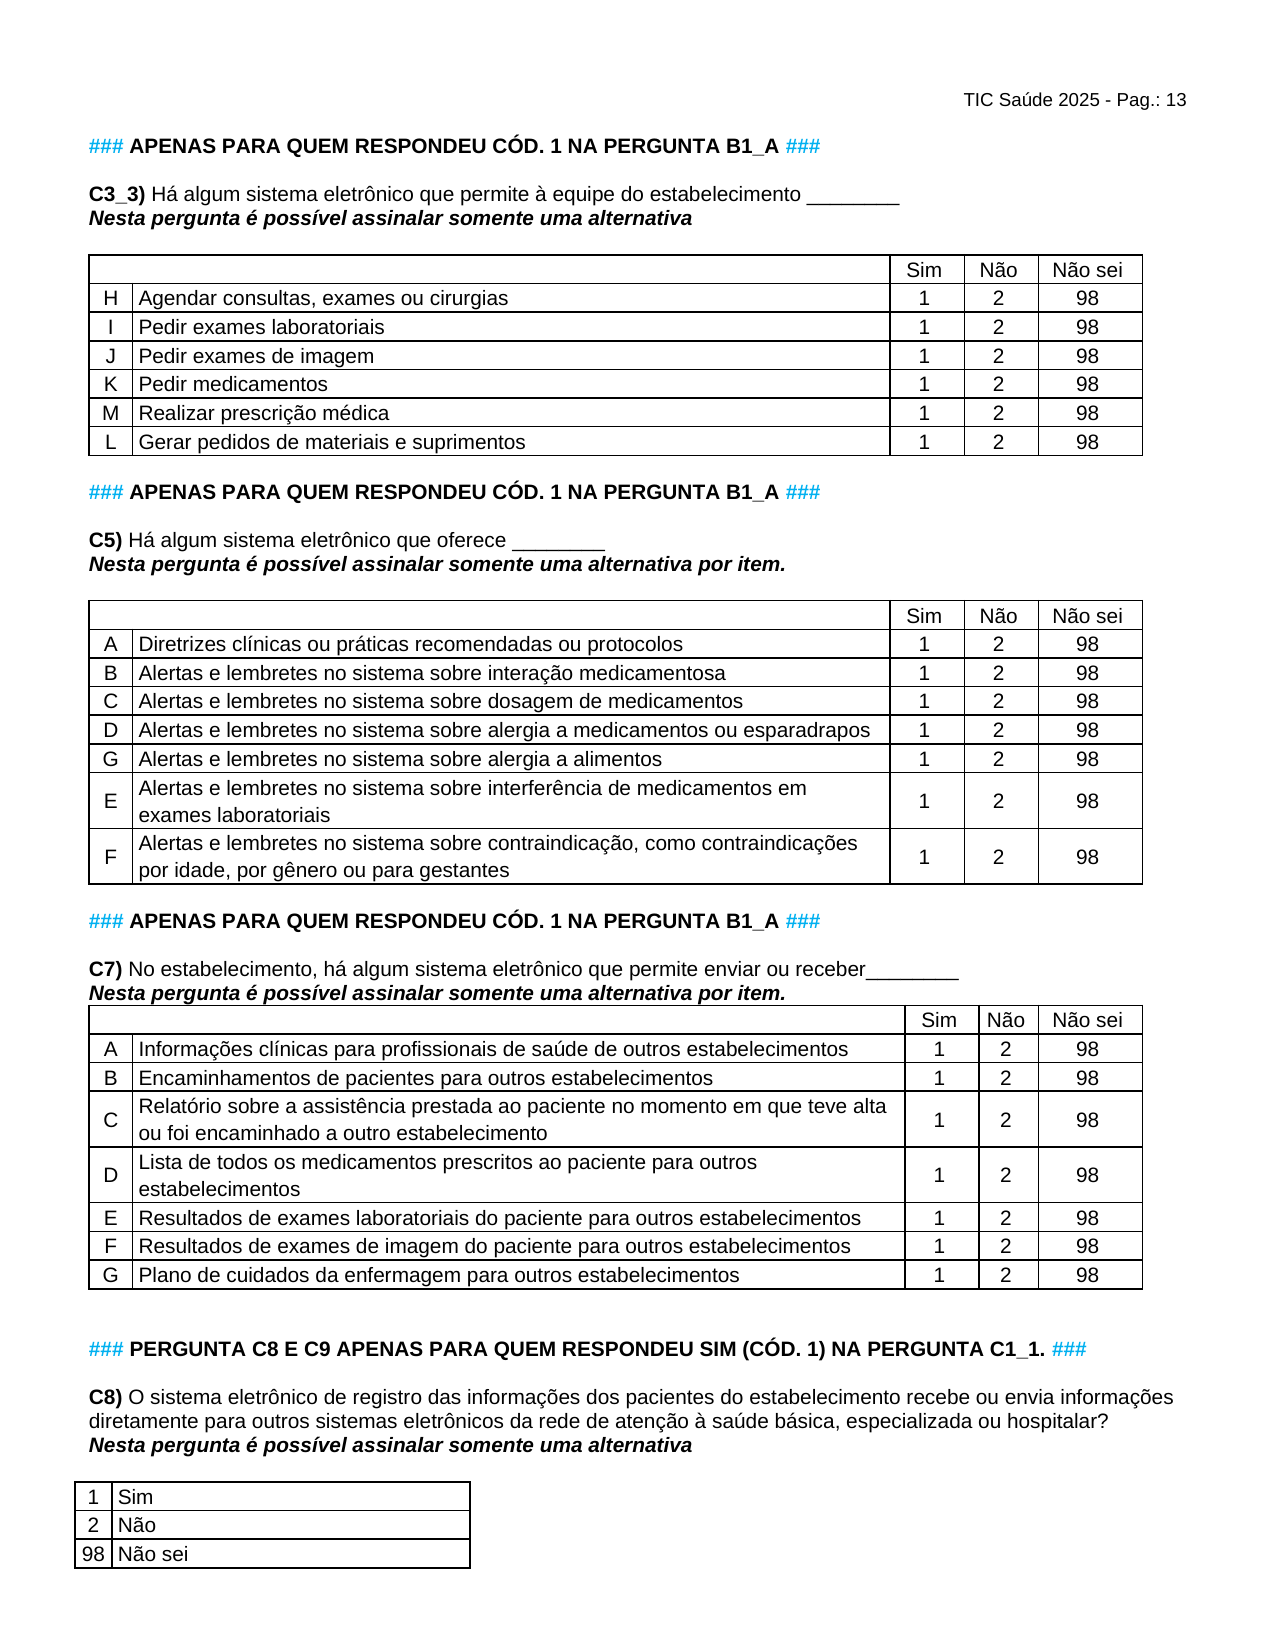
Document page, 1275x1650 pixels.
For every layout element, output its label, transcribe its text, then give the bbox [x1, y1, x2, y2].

table_cell 1 [906, 1092, 978, 1146]
table_cell Diretrizes clínicas ou práticas recomendadas ou protocolos [133, 630, 889, 657]
table_cell L [90, 427, 132, 454]
text Nesta pergunta é possível assinalar somente uma alternativa [89, 1433, 1186, 1457]
table_cell Não sei [113, 1540, 469, 1567]
table_header Não [965, 256, 1038, 283]
table_cell Alertas e lembretes no sistema sobre interferência de medicamentos em exames laboratoriais [133, 773, 889, 827]
table_cell 2 [965, 829, 1038, 883]
table_cell 1 [906, 1203, 978, 1231]
table_cell 1 [891, 284, 964, 311]
table_cell 2 [965, 630, 1038, 657]
table_cell 1 [891, 370, 964, 397]
table_cell E [90, 1203, 132, 1231]
text ### APENAS PARA QUEM RESPONDEU CÓD. 1 NA PERGUNTA B1_A ### [89, 480, 1186, 504]
table_cell 2 [980, 1261, 1038, 1288]
table_cell 1 [891, 773, 964, 827]
text C3_3) Há algum sistema eletrônico que permite à equipe do estabelecimento ________ [89, 182, 1186, 206]
table_header Não [965, 601, 1038, 628]
table_cell 2 [980, 1148, 1038, 1202]
table_cell D [90, 1148, 132, 1202]
table_cell 98 [1039, 1148, 1142, 1202]
table_cell C [90, 1092, 132, 1146]
table_cell 1 [906, 1148, 978, 1202]
table_cell 1 [891, 659, 964, 686]
table_cell 98 [76, 1540, 111, 1567]
table_cell 1 [891, 687, 964, 714]
table_cell Pedir exames laboratoriais [133, 313, 889, 340]
table_cell 1 [906, 1261, 978, 1288]
table_cell Alertas e lembretes no sistema sobre alergia a alimentos [133, 745, 889, 772]
table_cell C [90, 687, 132, 714]
table_header Não sei [1039, 256, 1142, 283]
table_cell Alertas e lembretes no sistema sobre dosagem de medicamentos [133, 687, 889, 714]
table_cell Pedir medicamentos [133, 370, 889, 397]
table_header [90, 1006, 904, 1033]
table_cell 1 [891, 630, 964, 657]
table_cell Agendar consultas, exames ou cirurgias [133, 284, 889, 311]
table_header Sim [891, 601, 964, 628]
table_cell B [90, 659, 132, 686]
table_cell A [90, 630, 132, 657]
table_cell G [90, 1261, 132, 1288]
table_cell B [90, 1063, 132, 1090]
table_cell 98 [1039, 1063, 1142, 1090]
table_cell 2 [965, 399, 1038, 426]
table_cell E [90, 773, 132, 827]
table_cell 2 [965, 284, 1038, 311]
table_cell F [90, 1232, 132, 1259]
text ### PERGUNTA C8 E C9 APENAS PARA QUEM RESPONDEU SIM (CÓD. 1) NA PERGUNTA C1_1. ### [89, 1337, 1186, 1361]
table_cell 98 [1039, 399, 1142, 426]
table_header Não [980, 1006, 1038, 1033]
table_cell Alertas e lembretes no sistema sobre interação medicamentosa [133, 659, 889, 686]
table_cell 1 [891, 427, 964, 454]
table_cell 2 [965, 342, 1038, 368]
table_cell 2 [980, 1092, 1038, 1146]
table_cell 98 [1039, 630, 1142, 657]
table_cell 2 [965, 687, 1038, 714]
table_cell 2 [965, 427, 1038, 454]
table_cell 98 [1039, 370, 1142, 397]
table_header Não sei [1039, 1006, 1142, 1033]
table_cell 98 [1039, 284, 1142, 311]
table_cell 98 [1039, 342, 1142, 368]
table_cell 2 [980, 1203, 1038, 1231]
table_cell Plano de cuidados da enfermagem para outros estabelecimentos [133, 1261, 904, 1288]
table_cell M [90, 399, 132, 426]
table_cell 98 [1039, 313, 1142, 340]
table_cell 1 [891, 399, 964, 426]
table_cell K [90, 370, 132, 397]
table_cell 98 [1039, 1261, 1142, 1288]
table_cell H [90, 284, 132, 311]
table_cell G [90, 745, 132, 772]
table_cell 98 [1039, 427, 1142, 454]
table_cell I [90, 313, 132, 340]
table_cell 2 [965, 370, 1038, 397]
table_cell 1 [891, 716, 964, 743]
table_cell J [90, 342, 132, 368]
table_cell 98 [1039, 1203, 1142, 1231]
text Nesta pergunta é possível assinalar somente uma alternativa por item. [89, 552, 1186, 576]
table_cell 98 [1039, 745, 1142, 772]
table_cell Relatório sobre a assistência prestada ao paciente no momento em que teve alta ou foi encaminhado a outro estabelecimento [133, 1092, 904, 1146]
table_cell 2 [980, 1035, 1038, 1062]
table_cell Alertas e lembretes no sistema sobre contraindicação, como contraindicações por idade, por gênero ou para gestantes [133, 829, 889, 883]
table_cell 2 [965, 716, 1038, 743]
table_header Sim [906, 1006, 978, 1033]
text C5) Há algum sistema eletrônico que oferece ________ [89, 528, 1186, 552]
table_cell Lista de todos os medicamentos prescritos ao paciente para outros estabelecimentos [133, 1148, 904, 1202]
text ### APENAS PARA QUEM RESPONDEU CÓD. 1 NA PERGUNTA B1_A ### [89, 909, 1186, 933]
table_cell Não [113, 1511, 469, 1538]
table_cell A [90, 1035, 132, 1062]
table_cell 2 [965, 745, 1038, 772]
text C7) No estabelecimento, há algum sistema eletrônico que permite enviar ou receber________ [89, 957, 1186, 981]
text ### APENAS PARA QUEM RESPONDEU CÓD. 1 NA PERGUNTA B1_A ### [89, 134, 1186, 158]
table_cell Resultados de exames de imagem do paciente para outros estabelecimentos [133, 1232, 904, 1259]
table_cell 1 [891, 829, 964, 883]
table_cell 98 [1039, 1092, 1142, 1146]
text C8) O sistema eletrônico de registro das informações dos pacientes do estabelecimento recebe ou envia informações diretamente para outros sistemas eletrônicos da rede de atenção à saúde básica, especializada ou hospitalar? [89, 1385, 1186, 1433]
table_cell D [90, 716, 132, 743]
table_header Sim [113, 1483, 469, 1510]
table_cell 98 [1039, 659, 1142, 686]
table_cell 1 [891, 313, 964, 340]
table_cell 98 [1039, 687, 1142, 714]
table_cell 1 [906, 1232, 978, 1259]
table_cell 98 [1039, 1035, 1142, 1062]
table_cell 1 [906, 1035, 978, 1062]
text Nesta pergunta é possível assinalar somente uma alternativa por item. [89, 981, 1186, 1004]
table_cell 1 [891, 745, 964, 772]
table_cell Alertas e lembretes no sistema sobre alergia a medicamentos ou esparadrapos [133, 716, 889, 743]
text Nesta pergunta é possível assinalar somente uma alternativa [89, 206, 1186, 230]
table_header Não sei [1039, 601, 1142, 628]
table_cell Pedir exames de imagem [133, 342, 889, 368]
table_header [90, 601, 889, 628]
table_cell 1 [906, 1063, 978, 1090]
table_cell 98 [1039, 829, 1142, 883]
table_cell 2 [965, 773, 1038, 827]
table_cell 98 [1039, 773, 1142, 827]
table_cell 2 [965, 313, 1038, 340]
table_cell 2 [980, 1063, 1038, 1090]
table_header [90, 256, 889, 283]
table_cell Informações clínicas para profissionais de saúde de outros estabelecimentos [133, 1035, 904, 1062]
table_cell 98 [1039, 1232, 1142, 1259]
table_cell Resultados de exames laboratoriais do paciente para outros estabelecimentos [133, 1203, 904, 1231]
table_cell 1 [891, 342, 964, 368]
table_header 1 [76, 1483, 111, 1510]
table_cell Gerar pedidos de materiais e suprimentos [133, 427, 889, 454]
table_cell Encaminhamentos de pacientes para outros estabelecimentos [133, 1063, 904, 1090]
table_cell 2 [965, 659, 1038, 686]
table_cell F [90, 829, 132, 883]
table_cell Realizar prescrição médica [133, 399, 889, 426]
table_cell 2 [980, 1232, 1038, 1259]
table_header Sim [891, 256, 964, 283]
table_cell 2 [76, 1511, 111, 1538]
table_cell 98 [1039, 716, 1142, 743]
